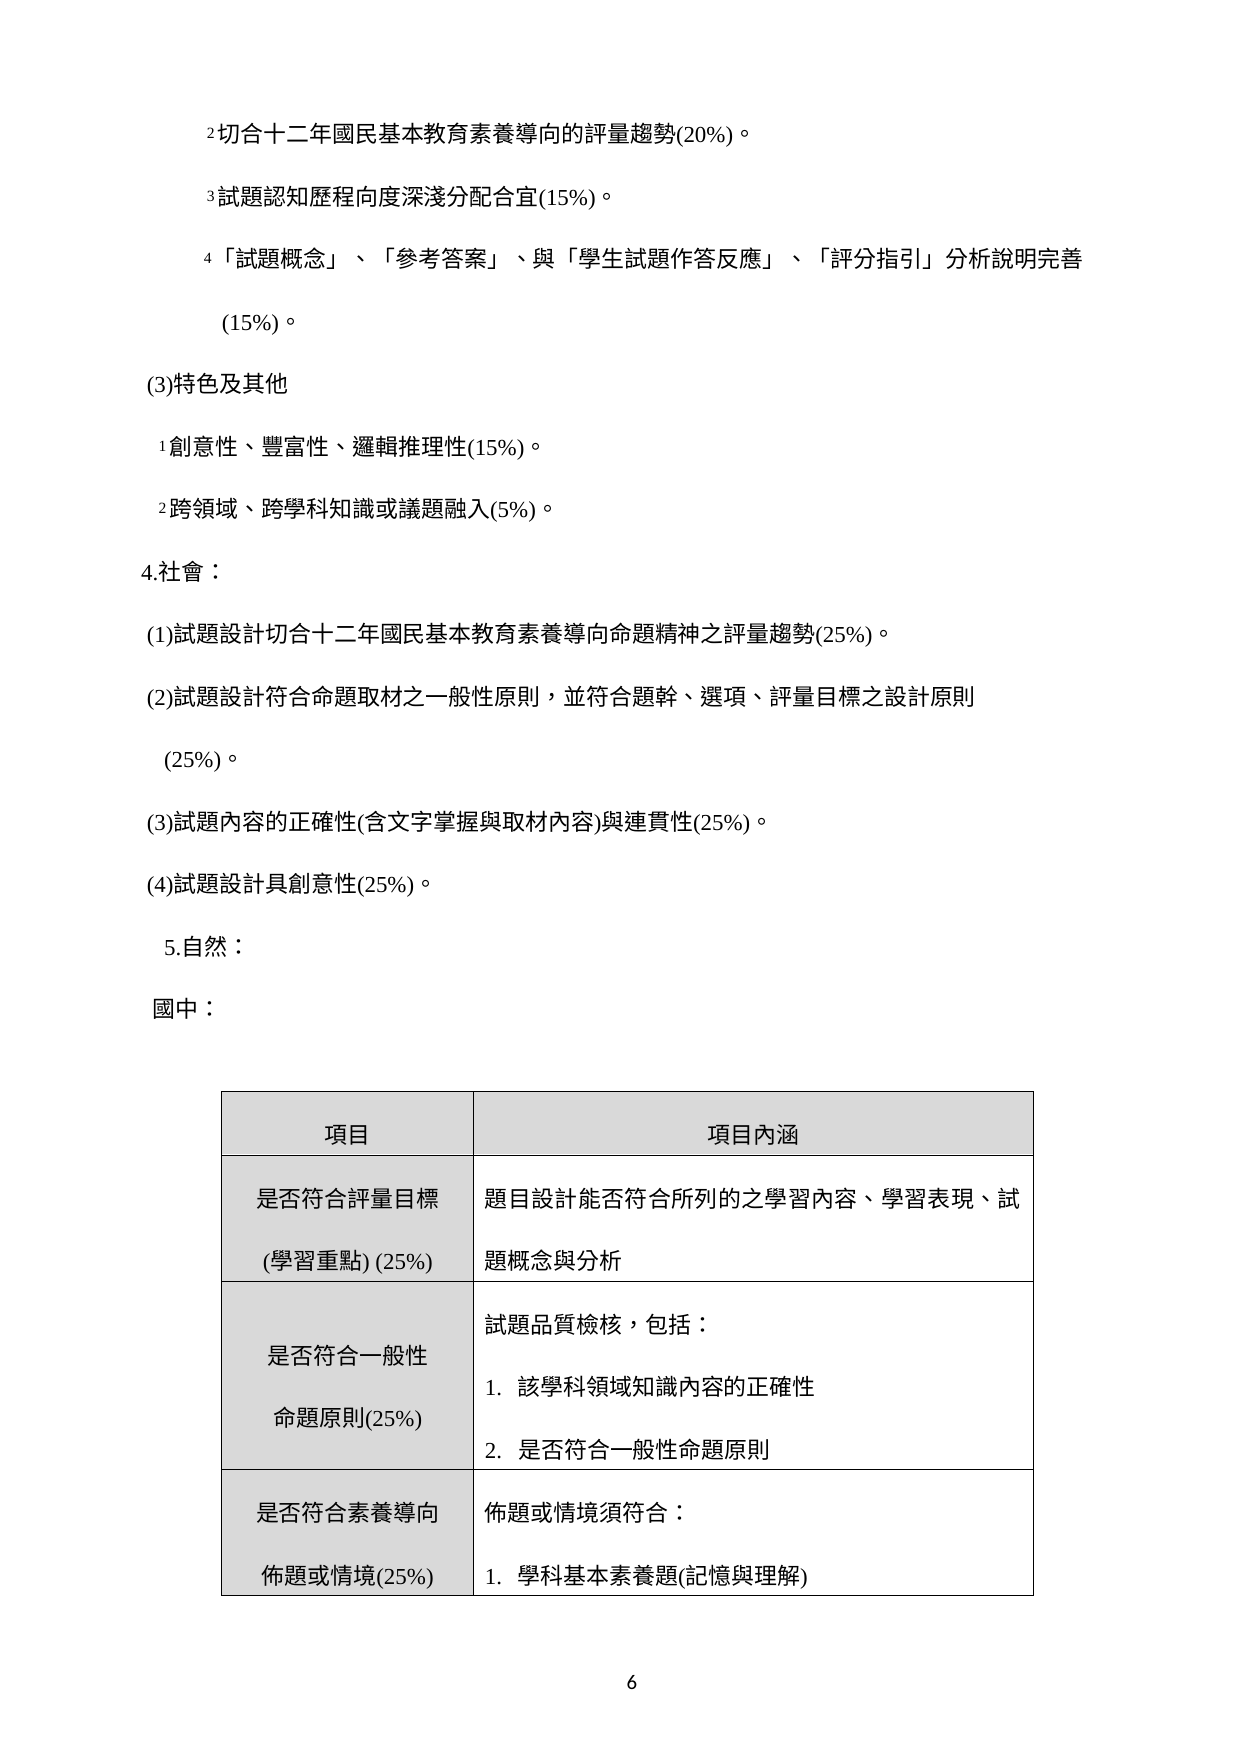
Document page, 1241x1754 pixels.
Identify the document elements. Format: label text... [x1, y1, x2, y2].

table_cell 是否符合素養導向 佈題或情境(25%) [222, 1470, 473, 1595]
text (1)試題設計切合十二年國民基本教育素養導向命題精神之評量趨勢(25%)。 [118, 591, 1137, 653]
table_cell 佈題或情境須符合： 學科基本素養題(記憶與理解) 學術探究情境中的真實問題 真實生活情境中的真實問題 題目的問法達到「應用」層次 [474, 1470, 1033, 1595]
text 4「試題概念」、「參考答案」、與「學生試題作答反應」、「評分指引」分析說明完善(15%)。 [118, 216, 1137, 341]
table_cell 是否符合評量目標 (學習重點) (25%) [222, 1156, 473, 1281]
text 1創意性、豐富性、邏輯推理性(15%)。 [118, 403, 1137, 466]
text 國中： [118, 966, 1137, 1028]
text (3)特色及其他 [118, 341, 1137, 403]
text (25%)。 [118, 716, 1137, 778]
table_header 項目內涵 [474, 1092, 1033, 1154]
text 5.自然： [118, 903, 1137, 966]
text (3)試題內容的正確性(含文字掌握與取材內容)與連貫性(25%)。 [118, 778, 1137, 841]
text 2切合十二年國民基本教育素養導向的評量趨勢(20%)。 [187, 91, 1137, 153]
table_cell 是否符合一般性 命題原則(25%) [222, 1282, 473, 1469]
text 4.社會： [118, 528, 1137, 591]
table_header 項目 [222, 1092, 473, 1154]
text (4)試題設計具創意性(25%)。 [118, 841, 1137, 903]
text 3試題認知歷程向度深淺分配合宜(15%)。 [187, 153, 1137, 216]
table_cell 題目設計能否符合所列的之學習內容、學習表現、試題概念與分析 [474, 1156, 1033, 1281]
table_cell 試題品質檢核，包括： 該學科領域知識內容的正確性 是否符合一般性命題原則 [474, 1282, 1033, 1469]
text (2)試題設計符合命題取材之一般性原則，並符合題幹、選項、評量目標之設計原則 [118, 653, 1137, 716]
text 2跨領域、跨學科知識或議題融入(5%)。 [118, 466, 1137, 528]
